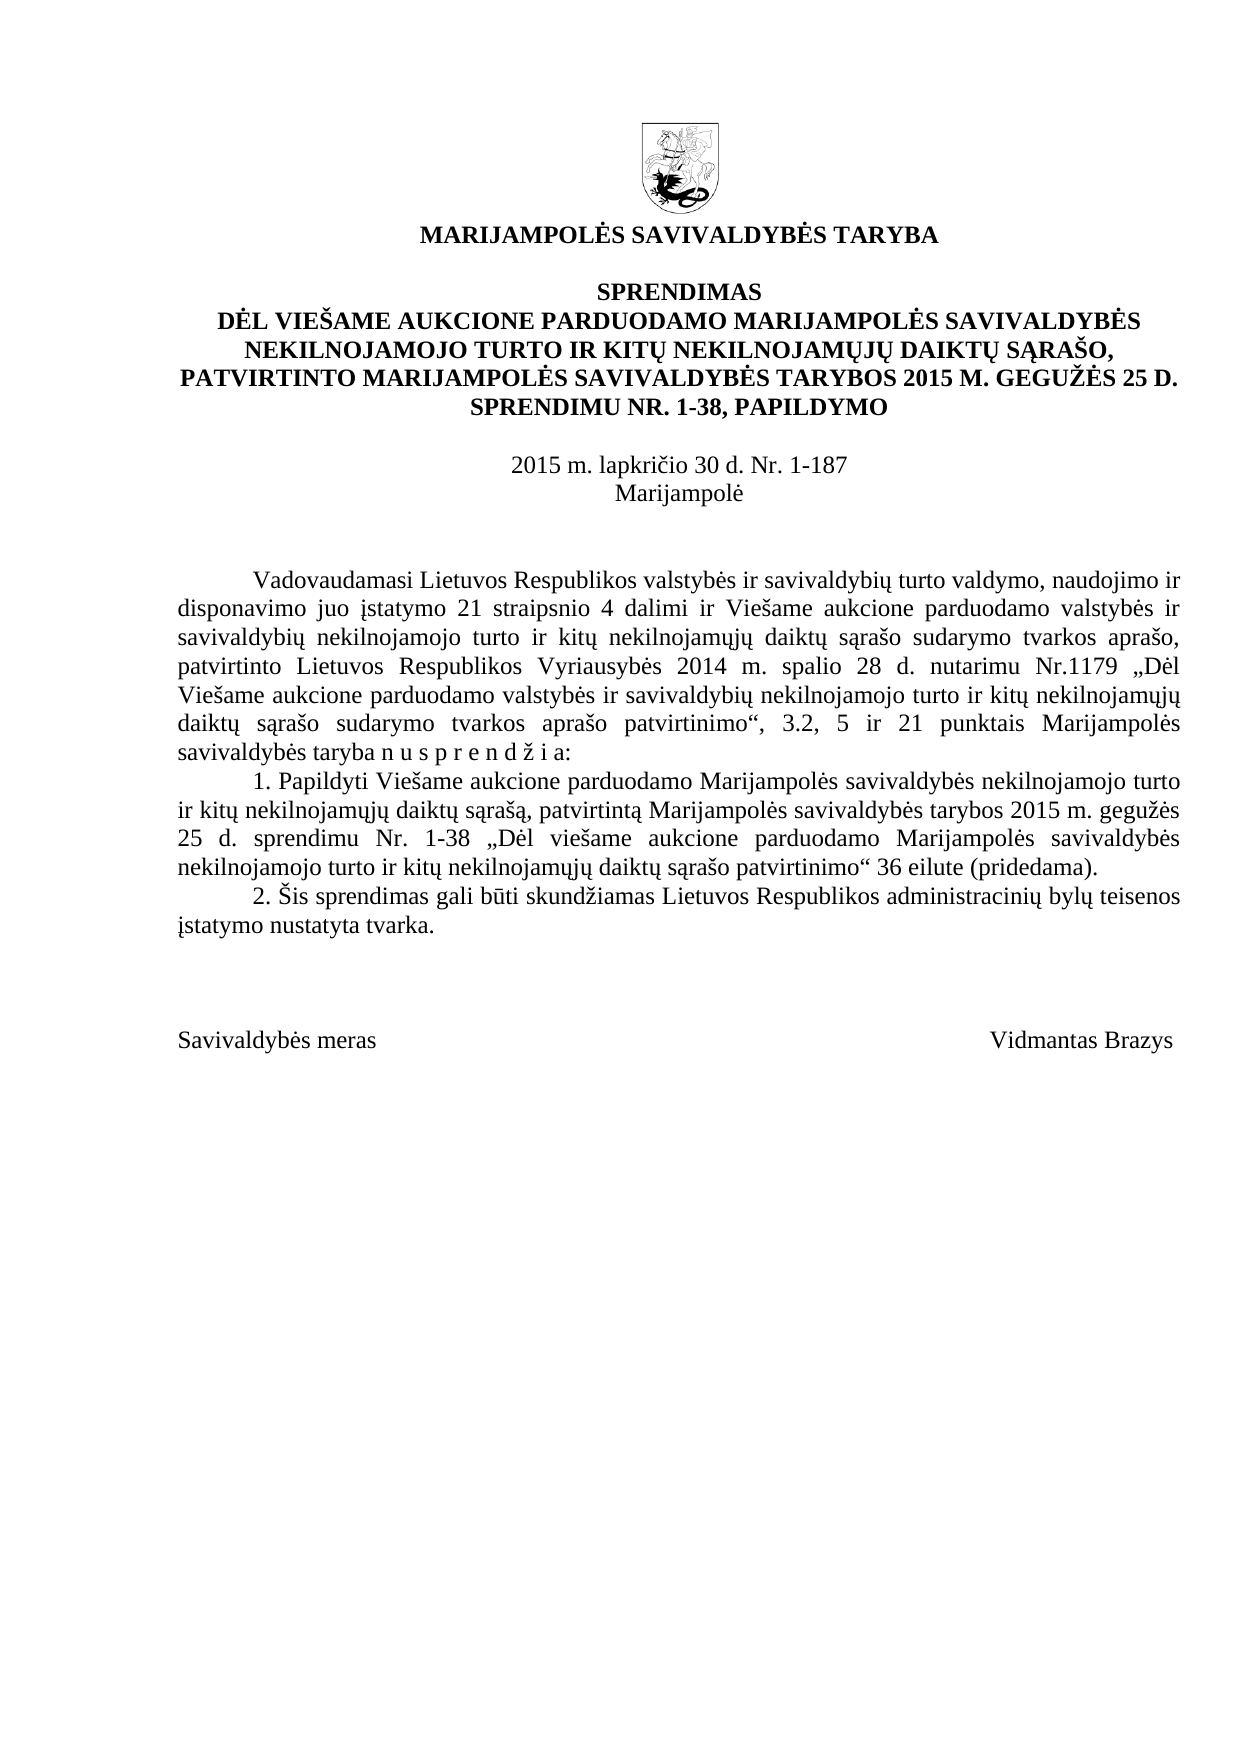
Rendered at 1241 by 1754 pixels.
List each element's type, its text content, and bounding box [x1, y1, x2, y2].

text DĖL VIEŠAME AUKCIONE PARDUODAMO MARIJAMPOLĖS SAVIVALDYBĖS NEKILNOJAMOJO TURTO IR KITŲ NEKILNOJAMŲJŲ DAIKTŲ SĄRAŠO, PATVIRTINTO MARIJAMPOLĖS SAVIVALDYBĖS TARYBOS 2015 M. GEGUŽĖS 25 D. SPRENDIMU NR. 1-38, PAPILDYMO [177, 306, 1181, 421]
text 2015 m. lapkričio 30 d. Nr. 1-187 [177, 450, 1181, 478]
text SPRENDIMAS [177, 277, 1181, 306]
text MARIJAMPOLĖS SAVIVALDYBĖS TARYBA [177, 220, 1181, 248]
text 2. Šis sprendimas gali būti skundžiamas Lietuvos Respublikos administracinių bylų teisenos įstatymo nustatyta tvarka. [177, 881, 1181, 938]
text 1. Papildyti Viešame aukcione parduodamo Marijampolės savivaldybės nekilnojamojo turto ir kitų nekilnojamųjų daiktų sąrašą, patvirtintą Marijampolės savivaldybės tarybos 2015 m. gegužės 25 d. sprendimu Nr. 1-38 „Dėl viešame aukcione parduodamo Marijampolės savivaldybės nekilnojamojo turto ir kitų nekilnojamųjų daiktų sąrašo patvirtinimo“ 36 eilute (pridedama). [177, 766, 1181, 881]
text Savivaldybės meras Vidmantas Brazys [177, 1025, 1181, 1053]
text Marijampolė [177, 478, 1181, 507]
text Vadovaudamasi Lietuvos Respublikos valstybės ir savivaldybių turto valdymo, naudojimo ir disponavimo juo įstatymo 21 straipsnio 4 dalimi ir Viešame aukcione parduodamo valstybės ir savivaldybių nekilnojamojo turto ir kitų nekilnojamųjų daiktų sąrašo sudarymo tvarkos aprašo, patvirtinto Lietuvos Respublikos Vyriausybės 2014 m. spalio 28 d. nutarimu Nr.1179 „Dėl Viešame aukcione parduodamo valstybės ir savivaldybių nekilnojamojo turto ir kitų nekilnojamųjų daiktų sąrašo sudarymo tvarkos aprašo patvirtinimo“, 3.2, 5 ir 21 punktais Marijampolės savivaldybės taryba n u s p r e n d ž i a: [177, 565, 1181, 766]
